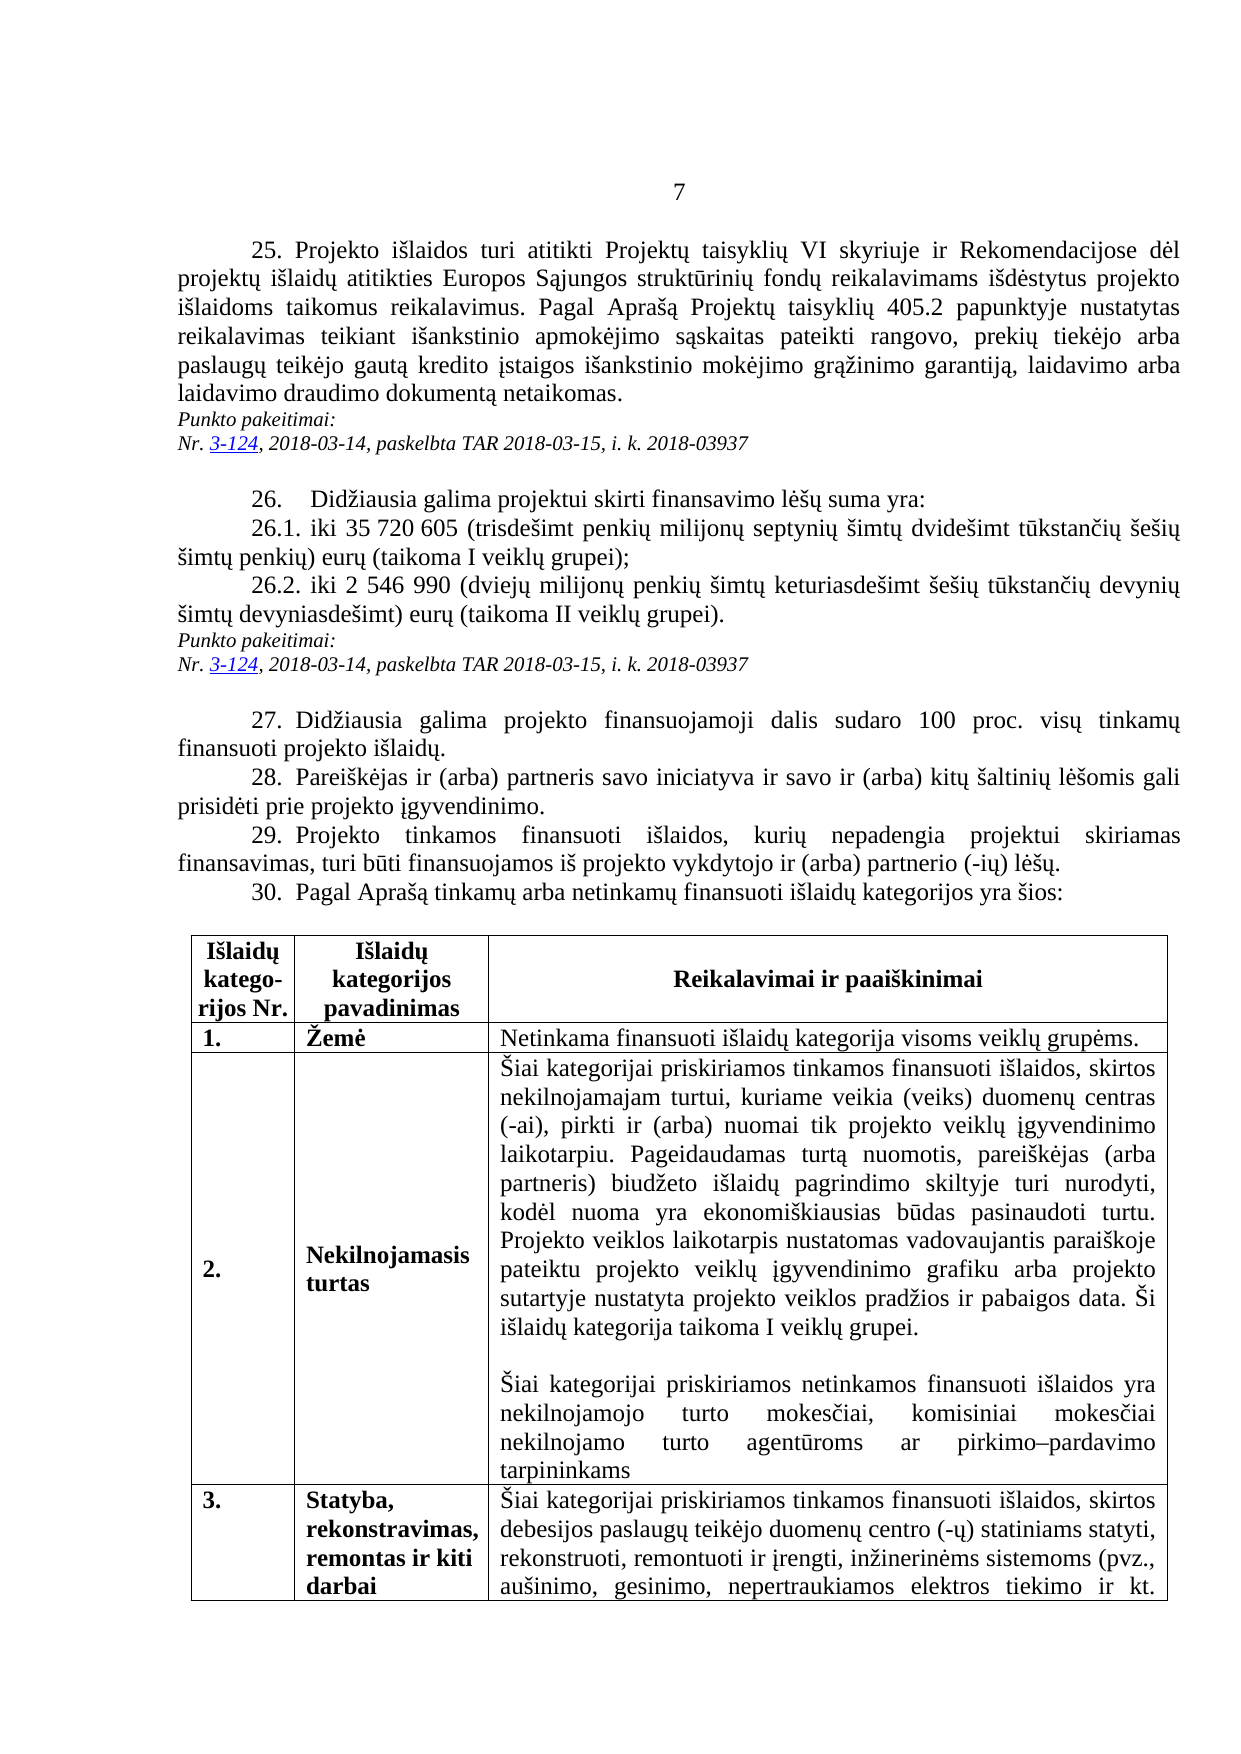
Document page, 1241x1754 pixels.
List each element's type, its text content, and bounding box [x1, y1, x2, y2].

text Nr. 3-124, 2018-03-14, paskelbta TAR 2018-03-15, i. k. 2018-03937 [177, 652, 1181, 676]
text 25. Projekto išlaidos turi atitikti Projektų taisyklių VI skyriuje ir Rekomendacijose dėl projektų išlaidų atitikties Europos Sąjungos struktūrinių fondų reikalavimams išdėstytus projekto išlaidoms taikomus reikalavimus. Pagal Aprašą Projektų taisyklių 405.2 papunktyje nustatytas reikalavimas teikiant išankstinio apmokėjimo sąskaitas pateikti rangovo, prekių tiekėjo arba paslaugų teikėjo gautą kredito įstaigos išankstinio mokėjimo grąžinimo garantiją, laidavimo arba laidavimo draudimo dokumentą netaikomas. [177, 235, 1181, 407]
text Nr. 3-124, 2018-03-14, paskelbta TAR 2018-03-15, i. k. 2018-03937 [177, 431, 1181, 455]
table_cell Šiai kategorijai priskiriamos tinkamos finansuoti išlaidos, skirtos nekilnojamajam turtui, kuriame veikia (veiks) duomenų centras (-ai), pirkti ir (arba) nuomai tik projekto veiklų įgyvendinimo laikotarpiu. Pageidaudamas turtą nuomotis, pareiškėjas (arba partneris) biudžeto išlaidų pagrindimo skiltyje turi nurodyti, kodėl nuoma yra ekonomiškiausias būdas pasinaudoti turtu. Projekto veiklos laikotarpis nustatomas vadovaujantis paraiškoje pateiktu projekto veiklų įgyvendinimo grafiku arba projekto sutartyje nustatyta projekto veiklos pradžios ir pabaigos data. Ši išlaidų kategorija taikoma I veiklų grupei. Šiai kategorijai priskiriamos netinkamos finansuoti išlaidos yra nekilnojamojo turto mokesčiai, komisiniai mokesčiai nekilnojamo turto agentūroms ar pirkimo–pardavimo tarpininkams [489, 1053, 1167, 1484]
text 26.2. iki 2 546 990 (dviejų milijonų penkių šimtų keturiasdešimt šešių tūkstančių devynių šimtų devyniasdešimt) eurų (taikoma II veiklų grupei). [177, 570, 1181, 628]
table_cell Statyba, rekonstravimas, remontas ir kiti darbai [295, 1485, 488, 1600]
text 27. Didžiausia galima projekto finansuojamoji dalis sudaro 100 proc. visų tinkamų finansuoti projekto išlaidų. [177, 705, 1181, 762]
table_header Išlaidų katego-rijos Nr. [192, 936, 294, 1022]
text 28. Pareiškėjas ir (arba) partneris savo iniciatyva ir savo ir (arba) kitų šaltinių lėšomis gali prisidėti prie projekto įgyvendinimo. [177, 762, 1181, 820]
table_header Reikalavimai ir paaiškinimai [489, 936, 1167, 1022]
table_cell 1. [192, 1023, 294, 1052]
table_cell Netinkama finansuoti išlaidų kategorija visoms veiklų grupėms. [489, 1023, 1167, 1052]
text 26.1. iki 35 720 605 (trisdešimt penkių milijonų septynių šimtų dvidešimt tūkstančių šešių šimtų penkių) eurų (taikoma I veiklų grupei); [177, 513, 1181, 570]
table_cell 3. [192, 1485, 294, 1600]
text 30. Pagal Aprašą tinkamų arba netinkamų finansuoti išlaidų kategorijos yra šios: [177, 877, 1181, 906]
table_cell Žemė [295, 1023, 488, 1052]
table_cell Nekilnojamasis turtas [295, 1053, 488, 1484]
text Punkto pakeitimai: [177, 628, 1181, 652]
text Punkto pakeitimai: [177, 407, 1181, 431]
text 29. Projekto tinkamos finansuoti išlaidos, kurių nepadengia projektui skiriamas finansavimas, turi būti finansuojamos iš projekto vykdytojo ir (arba) partnerio (-ių) lėšų. [177, 820, 1181, 877]
text 26. Didžiausia galima projektui skirti finansavimo lėšų suma yra: [177, 484, 1181, 513]
table_header Išlaidų kategorijos pavadinimas [295, 936, 488, 1022]
table_cell 2. [192, 1053, 294, 1484]
table_cell Šiai kategorijai priskiriamos tinkamos finansuoti išlaidos, skirtos debesijos paslaugų teikėjo duomenų centro (-ų) statiniams statyti, rekonstruoti, remontuoti ir įrengti, inžinerinėms sistemoms (pvz., aušinimo, gesinimo, nepertraukiamos elektros tiekimo ir kt. [489, 1485, 1167, 1600]
